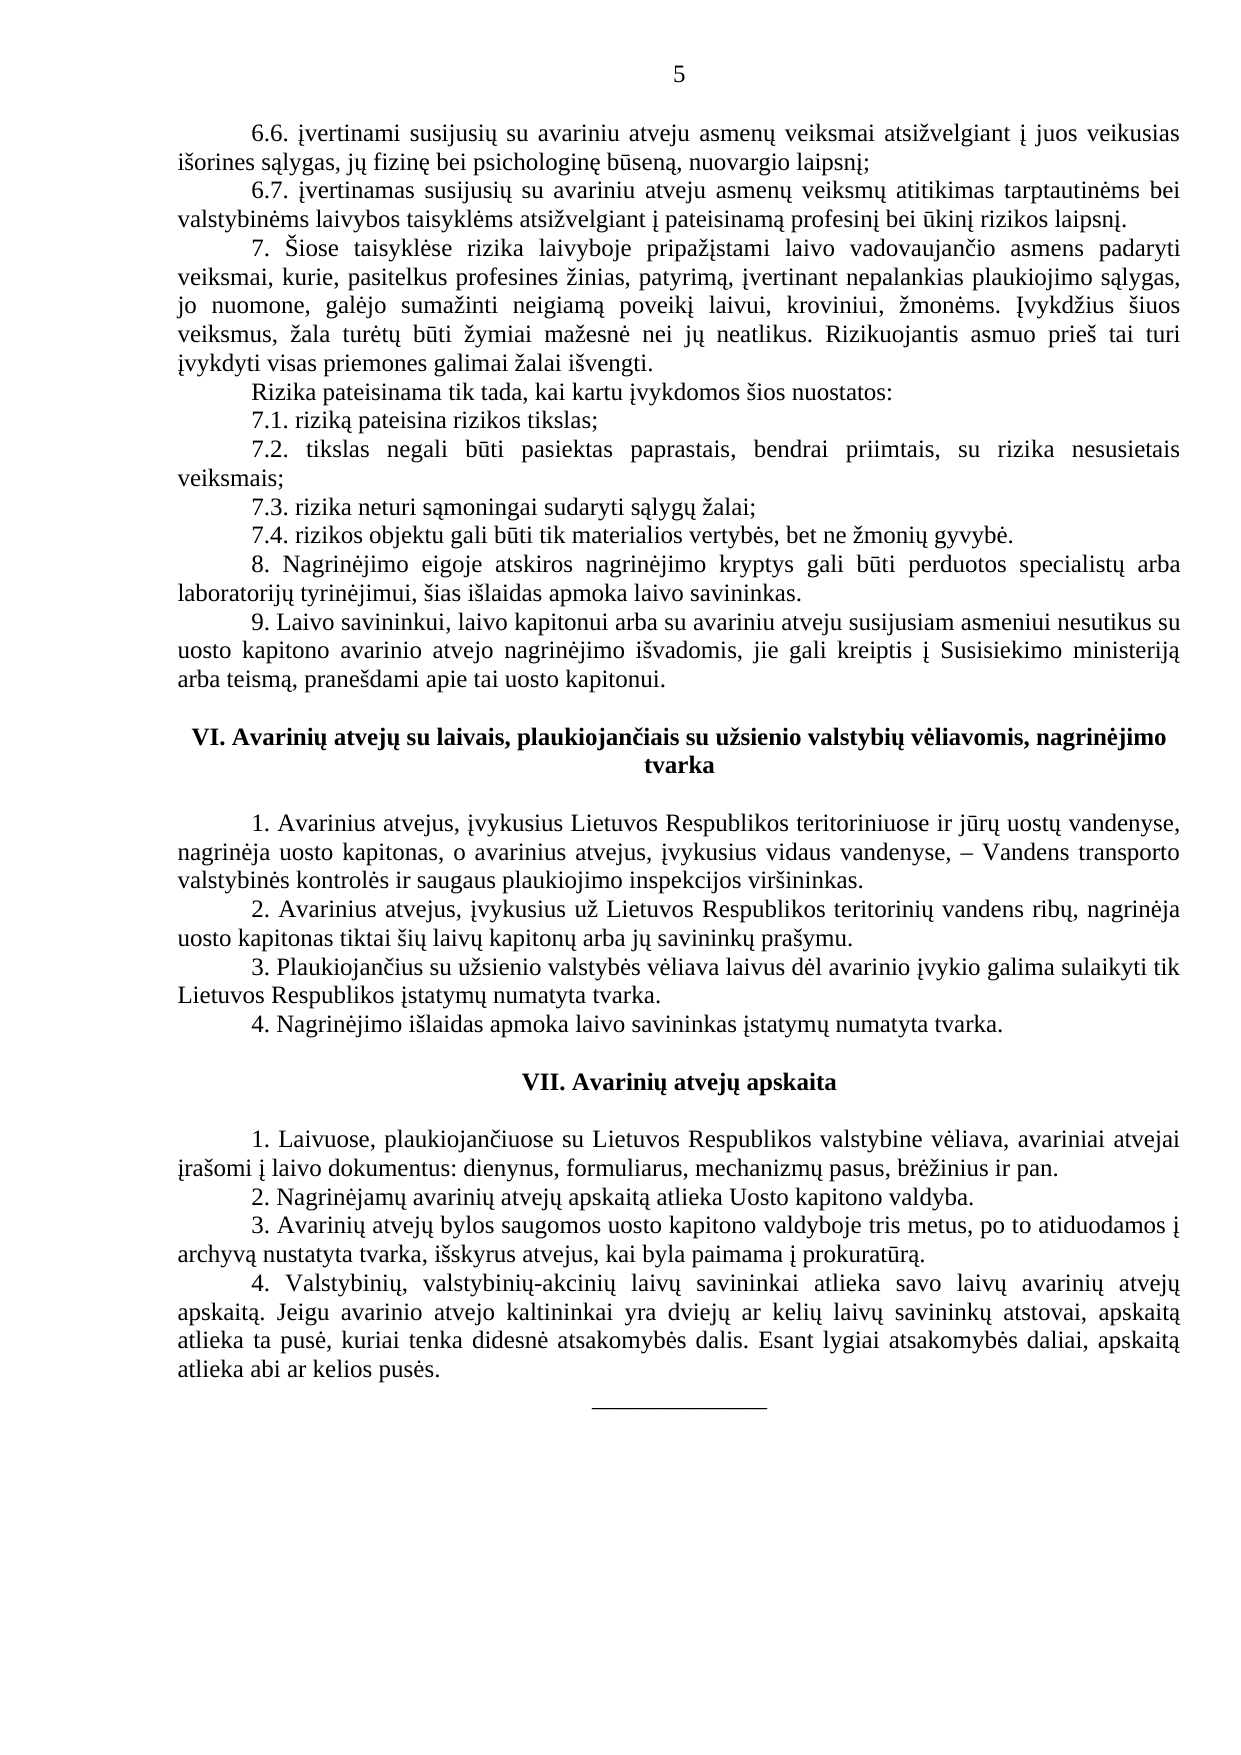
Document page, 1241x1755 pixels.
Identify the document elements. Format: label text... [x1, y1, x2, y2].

text 7.4. rizikos objektu gali būti tik materialios vertybės, bet ne žmonių gyvybė. [177, 521, 1181, 549]
text 7.3. rizika neturi sąmoningai sudaryti sąlygų žalai; [177, 492, 1181, 521]
text 9. Laivo savininkui, laivo kapitonui arba su avariniu atveju susijusiam asmeniui nesutikus su uosto kapitono avarinio atvejo nagrinėjimo išvadomis, jie gali kreiptis į Susisiekimo ministeriją arba teismą, pranešdami apie tai uosto kapitonui. [177, 607, 1181, 693]
text 2. Avarinius atvejus, įvykusius už Lietuvos Respublikos teritorinių vandens ribų, nagrinėja uosto kapitonas tiktai šių laivų kapitonų arba jų savininkų prašymu. [177, 894, 1181, 952]
text 3. Plaukiojančius su užsienio valstybės vėliava laivus dėl avarinio įvykio galima sulaikyti tik Lietuvos Respublikos įstatymų numatyta tvarka. [177, 952, 1181, 1009]
text 1. Avarinius atvejus, įvykusius Lietuvos Respublikos teritoriniuose ir jūrų uostų vandenyse, nagrinėja uosto kapitonas, o avarinius atvejus, įvykusius vidaus vandenyse, – Vandens transporto valstybinės kontrolės ir saugaus plaukiojimo inspekcijos viršininkas. [177, 808, 1181, 894]
text Rizika pateisinama tik tada, kai kartu įvykdomos šios nuostatos: [177, 377, 1181, 406]
text 6.7. įvertinamas susijusių su avariniu atveju asmenų veiksmų atitikimas tarptautinėms bei valstybinėms laivybos taisyklėms atsižvelgiant į pateisinamą profesinį bei ūkinį rizikos laipsnį. [177, 176, 1181, 233]
text 3. Avarinių atvejų bylos saugomos uosto kapitono valdyboje tris metus, po to atiduodamos į archyvą nustatyta tvarka, išskyrus atvejus, kai byla paimama į prokuratūrą. [177, 1211, 1181, 1268]
text 7.1. riziką pateisina rizikos tikslas; [177, 406, 1181, 434]
text 4. Valstybinių, valstybinių-akcinių laivų savininkai atlieka savo laivų avarinių atvejų apskaitą. Jeigu avarinio atvejo kaltininkai yra dviejų ar kelių laivų savininkų atstovai, apskaitą atlieka ta pusė, kuriai tenka didesnė atsakomybės dalis. Esant lygiai atsakomybės daliai, apskaitą atlieka abi ar kelios pusės. [177, 1268, 1181, 1383]
text 4. Nagrinėjimo išlaidas apmoka laivo savininkas įstatymų numatyta tvarka. [177, 1009, 1181, 1038]
text 6.6. įvertinami susijusių su avariniu atveju asmenų veiksmai atsižvelgiant į juos veikusias išorines sąlygas, jų fizinę bei psichologinę būseną, nuovargio laipsnį; [177, 118, 1181, 176]
text 7. Šiose taisyklėse rizika laivyboje pripažįstami laivo vadovaujančio asmens padaryti veiksmai, kurie, pasitelkus profesines žinias, patyrimą, įvertinant nepalankias plaukiojimo sąlygas, jo nuomone, galėjo sumažinti neigiamą poveikį laivui, kroviniui, žmonėms. Įvykdžius šiuos veiksmus, žala turėtų būti žymiai mažesnė nei jų neatlikus. Rizikuojantis asmuo prieš tai turi įvykdyti visas priemones galimai žalai išvengti. [177, 233, 1181, 377]
text VI. Avarinių atvejų su laivais, plaukiojančiais su užsienio valstybių vėliavomis, nagrinėjimo tvarka [177, 722, 1181, 779]
text 8. Nagrinėjimo eigoje atskiros nagrinėjimo kryptys gali būti perduotos specialistų arba laboratorijų tyrinėjimui, šias išlaidas apmoka laivo savininkas. [177, 549, 1181, 607]
text VII. Avarinių atvejų apskaita [177, 1067, 1181, 1096]
text 1. Laivuose, plaukiojančiuose su Lietuvos Respublikos valstybine vėliava, avariniai atvejai įrašomi į laivo dokumentus: dienynus, formuliarus, mechanizmų pasus, brėžinius ir pan. [177, 1124, 1181, 1182]
text 2. Nagrinėjamų avarinių atvejų apskaitą atlieka Uosto kapitono valdyba. [177, 1182, 1181, 1211]
text ______________ [177, 1383, 1181, 1412]
text 7.2. tikslas negali būti pasiektas paprastais, bendrai priimtais, su rizika nesusietais veiksmais; [177, 434, 1181, 492]
